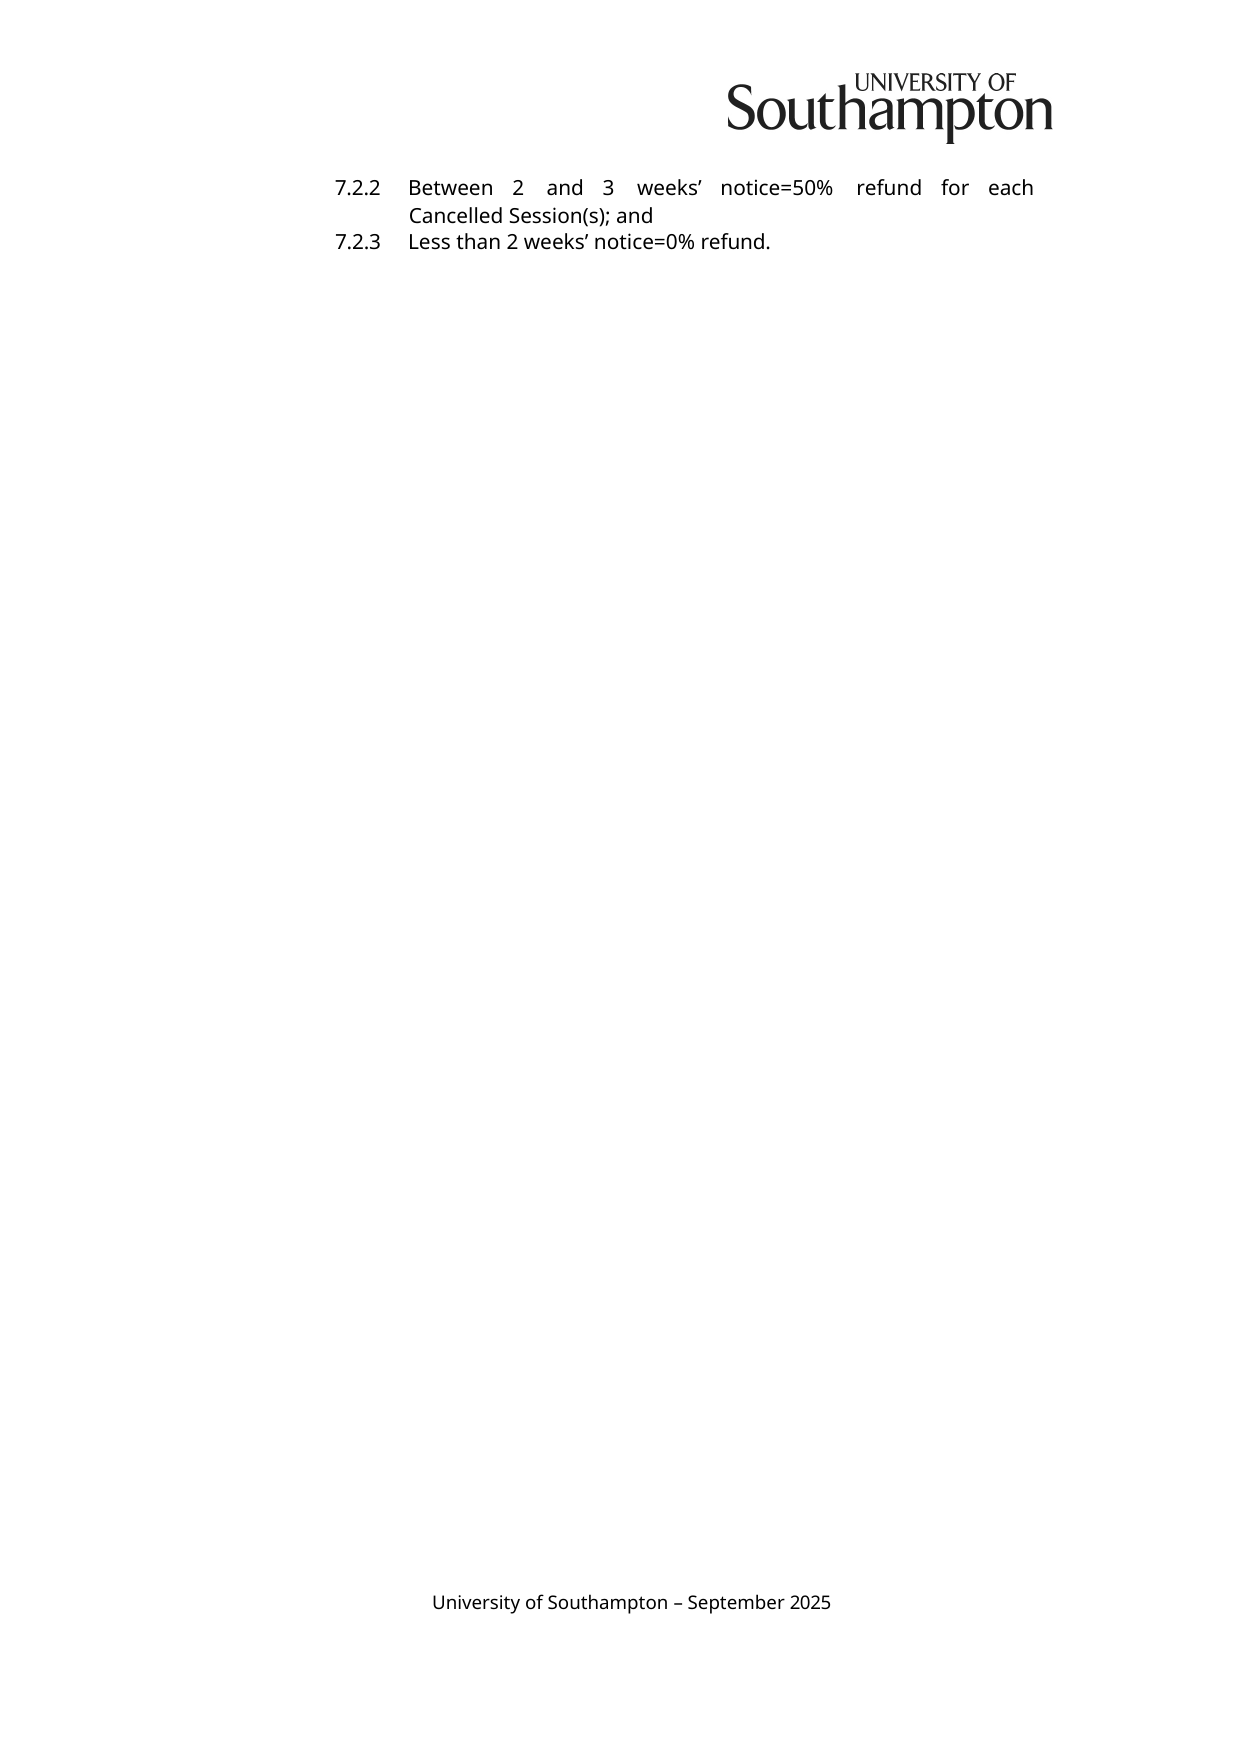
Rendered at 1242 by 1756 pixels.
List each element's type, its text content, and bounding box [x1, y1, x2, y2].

list Between 2 and 3 weeks’ notice=50% refund for each Cancelled Session(s); and [334, 173, 1035, 230]
list Less than 2 weeks’ notice=0% refund. [335, 230, 1064, 254]
